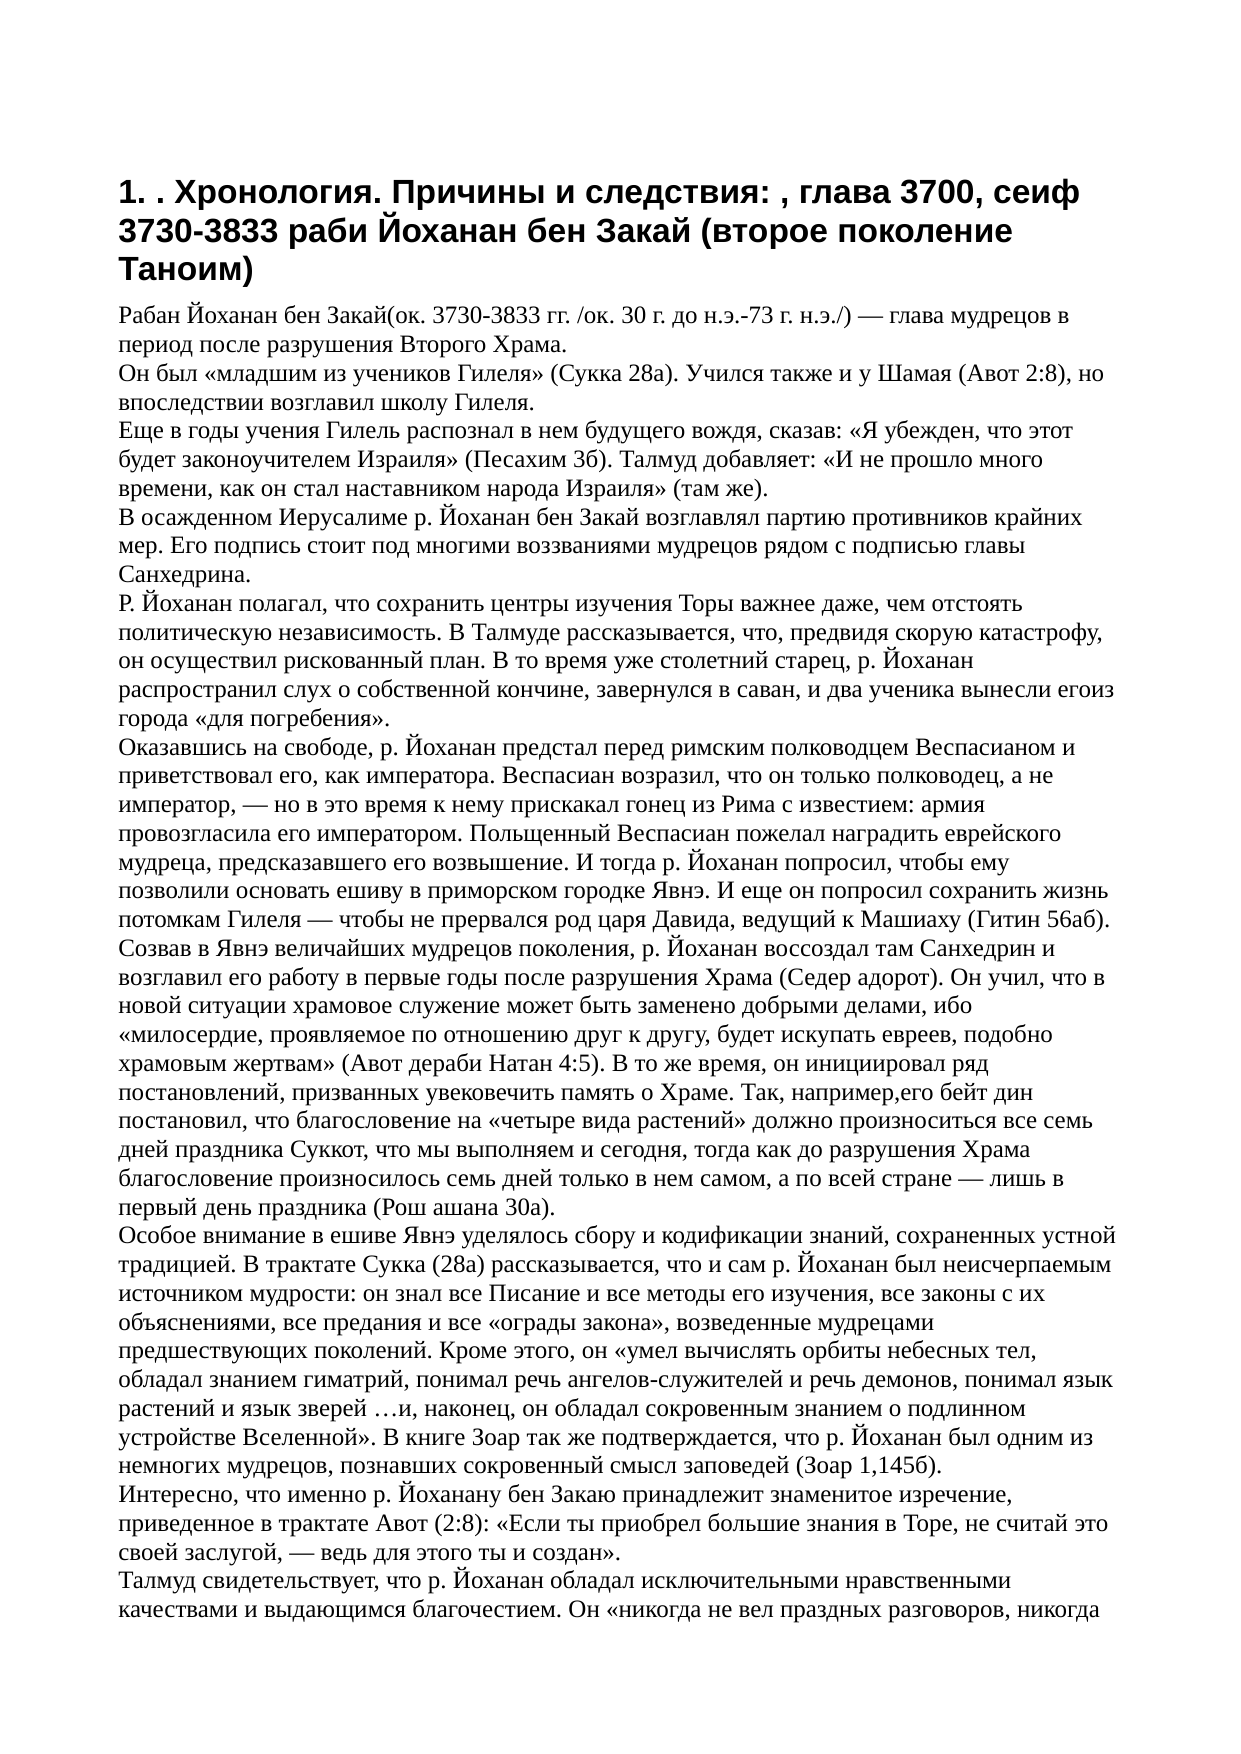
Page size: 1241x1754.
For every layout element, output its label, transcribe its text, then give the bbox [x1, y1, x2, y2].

text Созвав в Явнэ величайших мудрецов поколения, р. Йоханан воссоздал там Санхедрин и возглавил его работу в первые годы после разрушения Храма (Седер адорот). Он учил, что в новой ситуации храмовое служение может быть заменено добрыми делами, ибо «милосердие, проявляемое по отношению друг к другу, будет искупать евреев, подобно храмовым жертвам» (Авот дераби Натан 4:5). В то же время, он инициировал ряд постановлений, призванных увековечить память о Храме. Так, например,его бейт дин постановил, что благословение на «четыре вида растений» должно произноситься все семь дней праздника Суккот, что мы выполняем и сегодня, тогда как до разрушения Храма благословение произносилось семь дней только в нем самом, а по всей стране — лишь в первый день праздника (Рош ашана 30а). [118, 837, 1122, 1124]
text Оказавшись на свободе, р. Йоханан предстал перед римским полководцем Веспасианом и приветствовал его, как императора. Веспасиан возразил, что он только полководец, а не император, — но в это время к нему прискакал гонец из Рима с известием: армия провозгласила его императором. Польщенный Веспасиан пожелал наградить еврейского мудреца, предсказавшего его возвышение. И тогда р. Йоханан попросил, чтобы ему позволили основать ешиву в приморском городке Явнэ. И еще он попросил сохранить жизнь потомкам Гилеля — чтобы не прервался род царя Давида, ведущий к Машиаху (Гитин 56аб). [118, 636, 1122, 837]
text Интересно, что именно р. Йоханану бен Закаю принадлежит знаменитое изречение, приведенное в трактате Авот (2:8): «Если ты приобрел большие знания в Торе, не считай это своей заслугой, — ведь для этого ты и создан». [118, 1383, 1122, 1469]
text Р. Йоханан полагал, что сохранить центры изучения Торы важнее даже, чем отстоять политическую независимость. В Талмуде рассказывается, что, предвидя скорую катастрофу, он осуществил рискованный план. В то время уже столетний старец, р. Йоханан распространил слух о собственной кончине, завернулся в саван, и два ученика вынесли егоиз города «для погребения». [118, 492, 1122, 636]
subtitle . Хронология. Причины и следствия: , глава 3700, сеиф 3730-3833 раби Йоханан бен Закай (второе поколение Таноим) [118, 147, 1122, 204]
text Еще в годы учения Гилель распознал в нем будущего вождя, сказав: «Я убежден, что этот будет законоучителем Израиля» (Песахим 3б). Талмуд добавляет: «И не прошло много времени, как он стал наставником народа Израиля» (там же). [118, 319, 1122, 406]
text В осажденном Иерусалиме р. Йоханан бен Закай возглавлял партию противников крайних мер. Его подпись стоит под многими воззваниями мудрецов рядом с подписью главы Санхедрина. [118, 406, 1122, 492]
text Он был «младшим из учеников Гилеля» (Сукка 28а). Учился также и у Шамая (Авот 2:8), но впоследствии возглавил школу Гилеля. [118, 262, 1122, 319]
text Особое внимание в ешиве Явнэ уделялось сбору и кодификации знаний, сохраненных устной традицией. В трактате Сукка (28а) рассказывается, что и сам р. Йоханан был неисчерпаемым источником мудрости: он знал все Писание и все методы его изучения, все законы с их объяснениями, все предания и все «ограды закона», возведенные мудрецами предшествующих поколений. Кроме этого, он «умел вычислять орбиты небесных тел, обладал знанием гиматрий, понимал речь ангелов-служителей и речь демонов, понимал язык растений и язык зверей …и, наконец, он обладал сокровенным знанием о подлинном устройстве Вселенной». В книге Зоар так же подтверждается, что р. Йоханан был одним из немногих мудрецов, познавших сокровенный смысл заповедей (Зоар 1,145б). [118, 1124, 1122, 1383]
text Рабан Йоханан бен Закай(ок. 3730-3833 гг. /ок. 30 г. до н.э.-73 г. н.э./) — глава мудрецов в период после разрушения Второго Храма. [118, 204, 1122, 262]
text Талмуд свидетельствует, что р. Йоханан обладал исключительными нравственными качествами и выдающимся благочестием. Он «никогда не вел праздных разговоров, никогда не проходил расстояние в четыре локтя, не размышляя о Торе и без тфилин, и никому не удавалось придти раньше него в дом учения, …и никто не уходил из дома учения позже него» (Сукка28а). А в трактате Брахот (13а) повествуется, что р. Йоханан — глава поколения — «всегда первым приветствовал каждого встреченного на улице человека, в том числе и нееврея». [118, 1469, 1122, 1613]
